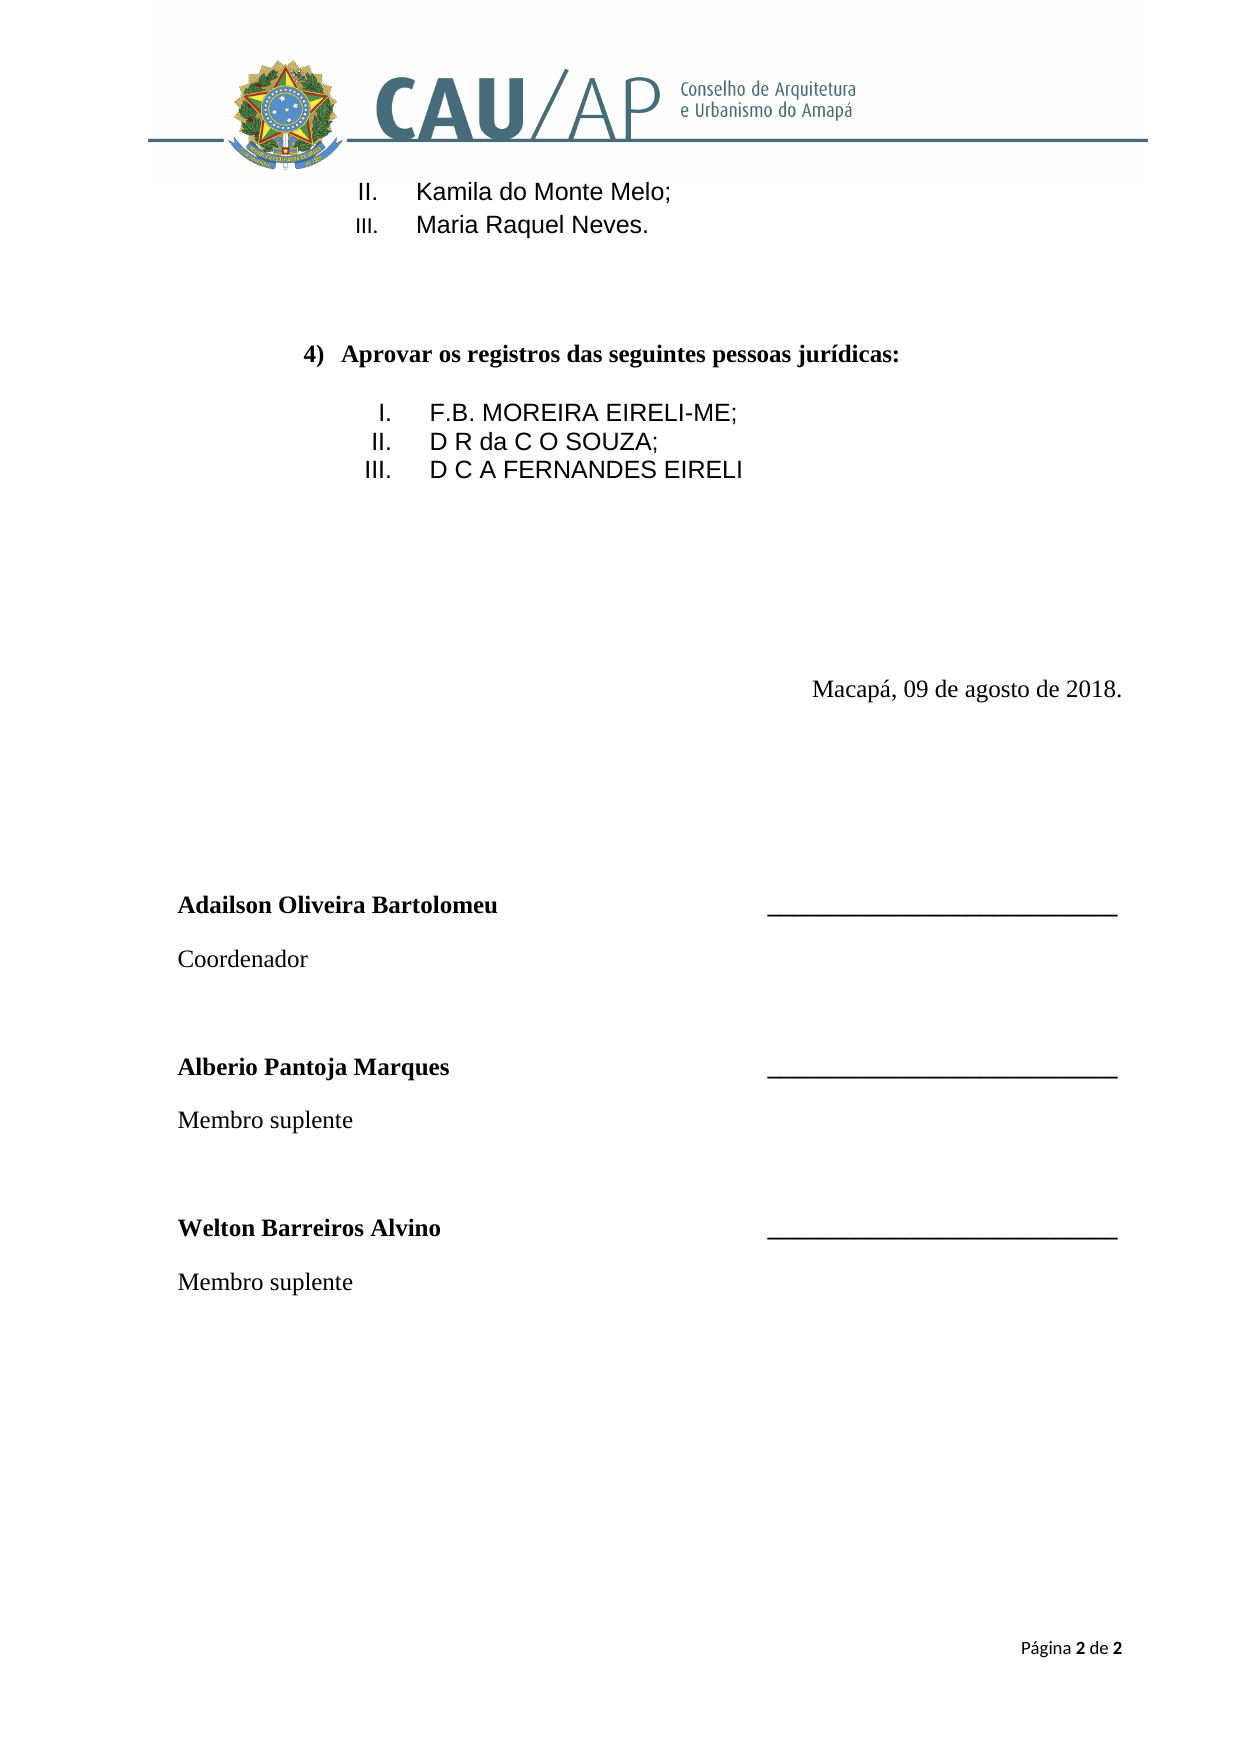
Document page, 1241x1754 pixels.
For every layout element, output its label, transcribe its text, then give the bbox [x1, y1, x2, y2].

list Aprovar os registros das seguintes pessoas jurídicas: [303, 339, 1122, 367]
list F.B. MOREIRA EIRELI-ME; [392, 398, 1122, 427]
list Alberio Pantoja Marques ____________________________ [177, 1052, 1122, 1080]
list Welton Barreiros Alvino ____________________________ [177, 1213, 1122, 1242]
list Maria Raquel Neves. [378, 210, 1122, 239]
list D R da C O SOUZA; [392, 427, 1122, 456]
list Coordenador [177, 944, 1122, 973]
list Membro suplente [177, 1267, 1122, 1296]
list Kamila do Monte Melo; [378, 187, 1122, 206]
list Membro suplente [177, 1105, 1122, 1134]
list Macapá, 09 de agosto de 2018. [327, 674, 1122, 703]
list Adailson Oliveira Bartolomeu ____________________________ [177, 890, 1122, 919]
list D C A FERNANDES EIRELI [392, 456, 1122, 484]
